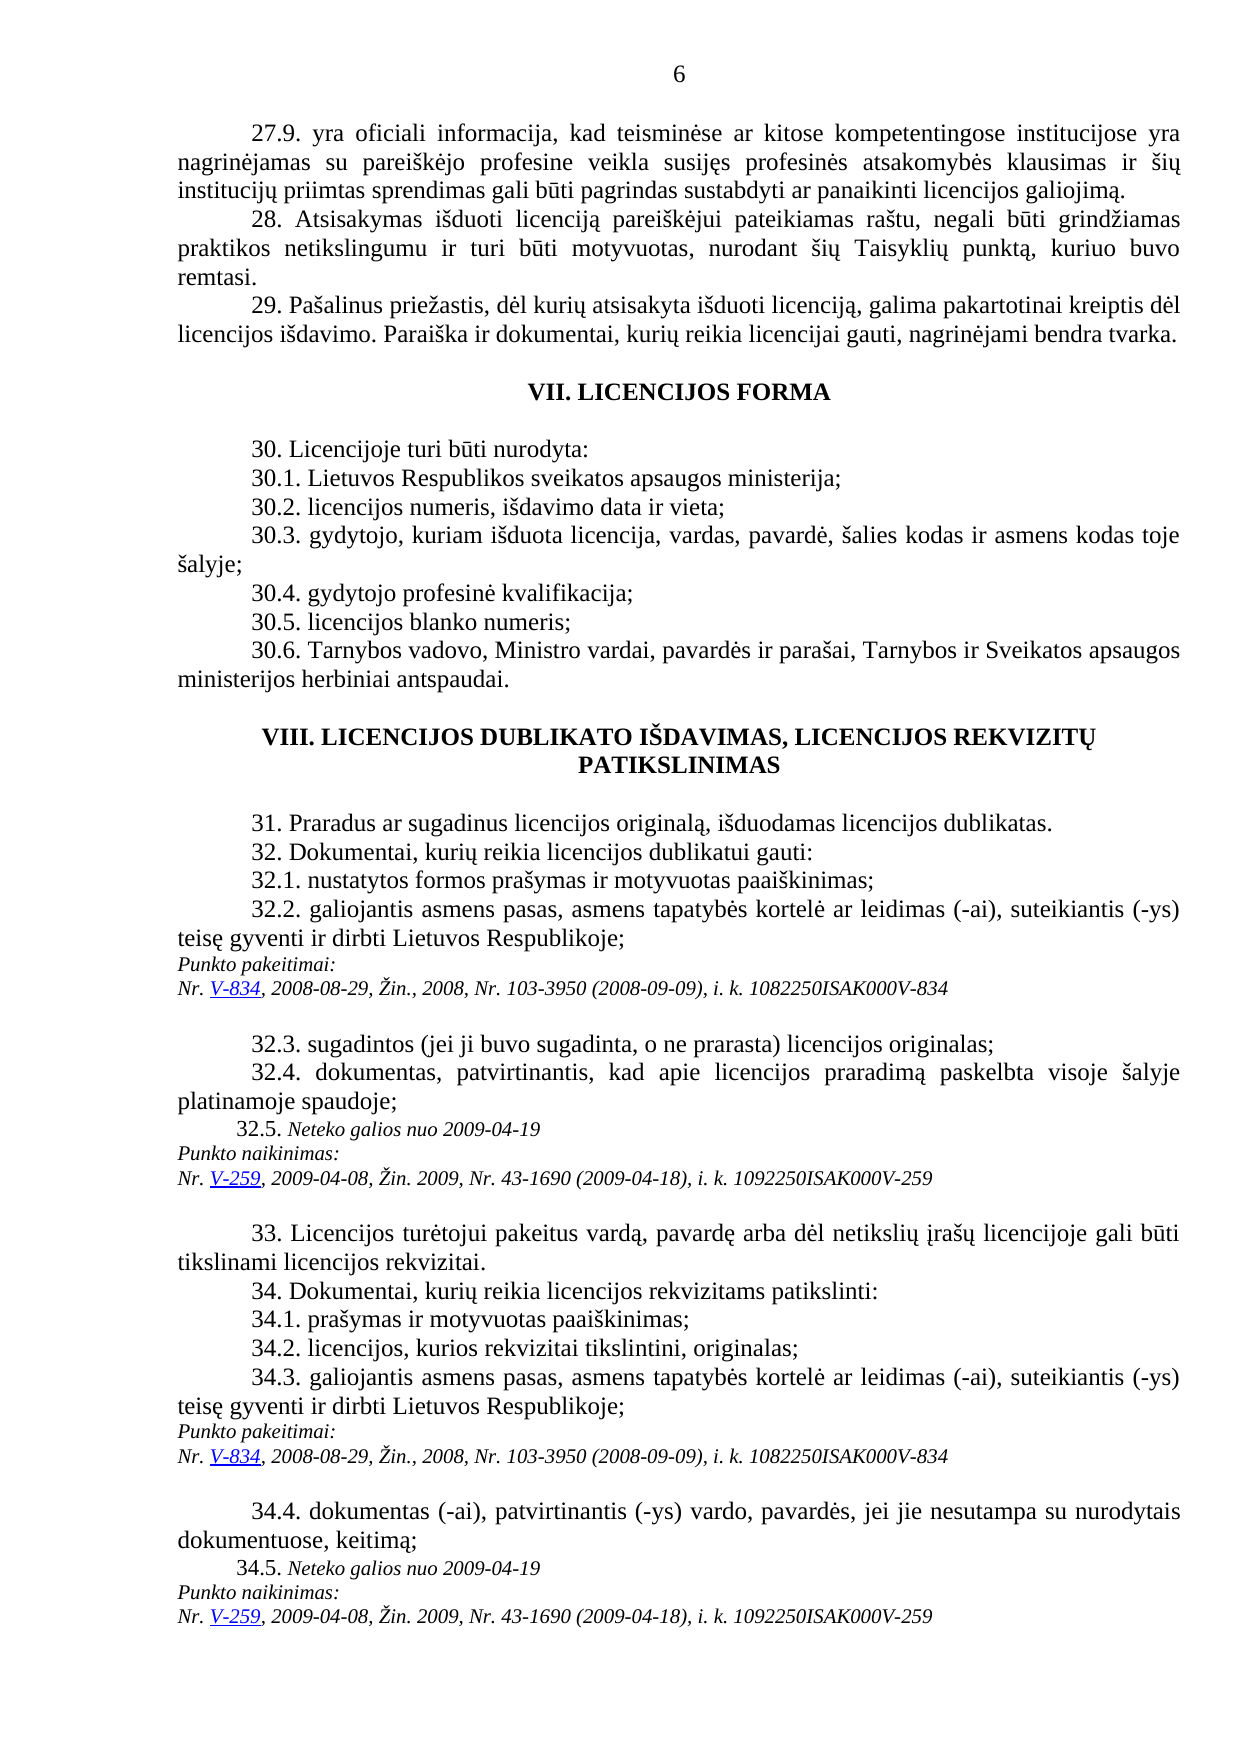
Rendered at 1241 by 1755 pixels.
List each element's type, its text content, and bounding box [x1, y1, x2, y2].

text VII. LICENCIJOS FORMA [177, 377, 1181, 406]
text 34.1. prašymas ir motyvuotas paaiškinimas; [177, 1304, 1181, 1333]
text Punkto pakeitimai: [177, 952, 1181, 976]
text Punkto pakeitimai: [177, 1419, 1181, 1443]
text 32. Dokumentai, kurių reikia licencijos dublikatui gauti: [177, 837, 1181, 866]
text 27.9. yra oficiali informacija, kad teisminėse ar kitose kompetentingose institucijose yra nagrinėjamas su pareiškėjo profesine veikla susijęs profesinės atsakomybės klausimas ir šių institucijų priimtas sprendimas gali būti pagrindas sustabdyti ar panaikinti licencijos galiojimą. [177, 118, 1181, 204]
text Nr. V-834, 2008-08-29, Žin., 2008, Nr. 103-3950 (2008-09-09), i. k. 1082250ISAK000V-834 [177, 1443, 1181, 1468]
text 30. Licencijoje turi būti nurodyta: [177, 434, 1181, 463]
text 34.3. galiojantis asmens pasas, asmens tapatybės kortelė ar leidimas (-ai), suteikiantis (-ys) teisę gyventi ir dirbti Lietuvos Respublikoje; [177, 1362, 1181, 1419]
text 29. Pašalinus priežastis, dėl kurių atsisakyta išduoti licenciją, galima pakartotinai kreiptis dėl licencijos išdavimo. Paraiška ir dokumentai, kurių reikia licencijai gauti, nagrinėjami bendra tvarka. [177, 291, 1181, 348]
text 31. Praradus ar sugadinus licencijos originalą, išduodamas licencijos dublikatas. [177, 808, 1181, 837]
text 32.2. galiojantis asmens pasas, asmens tapatybės kortelė ar leidimas (-ai), suteikiantis (-ys) teisę gyventi ir dirbti Lietuvos Respublikoje; [177, 894, 1181, 952]
text 34.4. dokumentas (-ai), patvirtinantis (-ys) vardo, pavardės, jei jie nesutampa su nurodytais dokumentuose, keitimą; [177, 1496, 1181, 1554]
text 33. Licencijos turėtojui pakeitus vardą, pavardę arba dėl netikslių įrašų licencijoje gali būti tikslinami licencijos rekvizitai. [177, 1218, 1181, 1276]
text 30.4. gydytojo profesinė kvalifikacija; [177, 578, 1181, 607]
text 30.6. Tarnybos vadovo, Ministro vardai, pavardės ir parašai, Tarnybos ir Sveikatos apsaugos ministerijos herbiniai antspaudai. [177, 636, 1181, 693]
text 34.2. licencijos, kurios rekvizitai tikslintini, originalas; [177, 1333, 1181, 1362]
text 32.4. dokumentas, patvirtinantis, kad apie licencijos praradimą paskelbta visoje šalyje platinamoje spaudoje; [177, 1057, 1181, 1115]
text 30.3. gydytojo, kuriam išduota licencija, vardas, pavardė, šalies kodas ir asmens kodas toje šalyje; [177, 521, 1181, 578]
text Nr. V-259, 2009-04-08, Žin. 2009, Nr. 43-1690 (2009-04-18), i. k. 1092250ISAK000V-259 [177, 1165, 1181, 1189]
text 30.5. licencijos blanko numeris; [177, 607, 1181, 636]
text Punkto naikinimas: [177, 1580, 1181, 1604]
text 28. Atsisakymas išduoti licenciją pareiškėjui pateikiamas raštu, negali būti grindžiamas praktikos netikslingumu ir turi būti motyvuotas, nurodant šių Taisyklių punktą, kuriuo buvo remtasi. [177, 204, 1181, 291]
text 34. Dokumentai, kurių reikia licencijos rekvizitams patikslinti: [177, 1276, 1181, 1304]
text 30.2. licencijos numeris, išdavimo data ir vieta; [177, 492, 1181, 521]
text VIII. Licencijos DUBLIKATO IŠDAVIMAS, LICENCIJOS REKVIZITŲ PATIKSLINIMAS [177, 722, 1181, 779]
text Nr. V-259, 2009-04-08, Žin. 2009, Nr. 43-1690 (2009-04-18), i. k. 1092250ISAK000V-259 [177, 1604, 1181, 1628]
text 32.1. nustatytos formos prašymas ir motyvuotas paaiškinimas; [177, 866, 1181, 894]
text Nr. V-834, 2008-08-29, Žin., 2008, Nr. 103-3950 (2008-09-09), i. k. 1082250ISAK000V-834 [177, 976, 1181, 1000]
text 30.1. Lietuvos Respublikos sveikatos apsaugos ministerija; [177, 463, 1181, 492]
text Punkto naikinimas: [177, 1141, 1181, 1165]
text 32.3. sugadintos (jei ji buvo sugadinta, o ne prarasta) licencijos originalas; [177, 1029, 1181, 1057]
text 34.5. Neteko galios nuo 2009-04-19 [177, 1554, 1181, 1580]
text 32.5. Neteko galios nuo 2009-04-19 [177, 1115, 1181, 1141]
